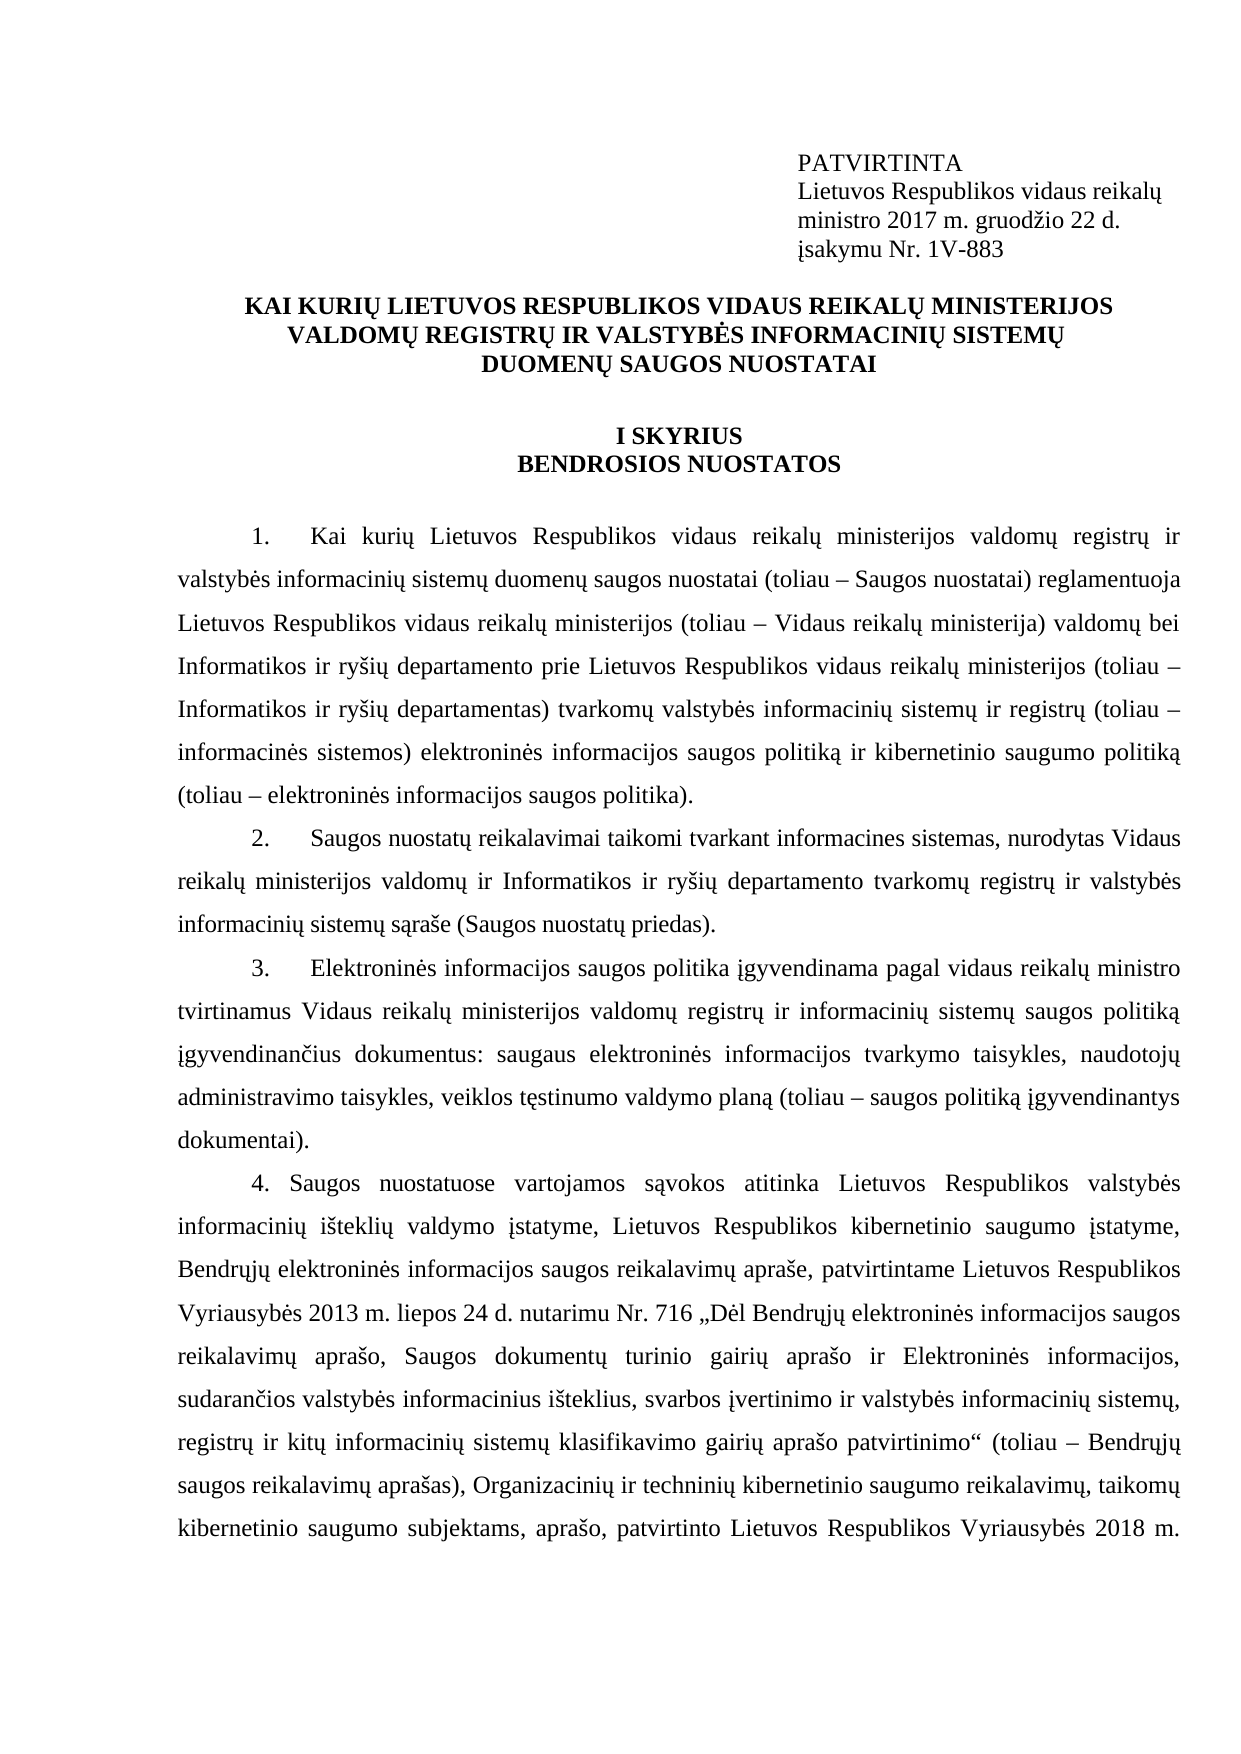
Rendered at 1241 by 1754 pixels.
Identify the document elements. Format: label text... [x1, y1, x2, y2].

text 1. Kai kurių Lietuvos Respublikos vidaus reikalų ministerijos valdomų registrų ir valstybės informacinių sistemų duomenų saugos nuostatai (toliau – Saugos nuostatai) reglamentuoja Lietuvos Respublikos vidaus reikalų ministerijos (toliau – Vidaus reikalų ministerija) valdomų bei Informatikos ir ryšių departamento prie Lietuvos Respublikos vidaus reikalų ministerijos (toliau – Informatikos ir ryšių departamentas) tvarkomų valstybės informacinių sistemų ir registrų (toliau – informacinės sistemos) elektroninės informacijos saugos politiką ir kibernetinio saugumo politiką (toliau – elektroninės informacijos saugos politika). [177, 521, 1181, 809]
text Kai kurių LIETUVOS RESPUBLIKOS VIDAUS REIKALŲ MINISTERIJOS valdomų registrų ir VALSTYBĖS INFORMACINIŲ SISTEMŲ [177, 291, 1181, 349]
text Lietuvos Respublikos vidaus reikalų ministro 2017 m. gruodžio 22 d. [797, 176, 1181, 234]
text DUOMENŲ SAUGOS NUOSTATAI [177, 349, 1181, 378]
text BENDROSIOS NUOSTATOS [177, 449, 1181, 478]
text I SKYRIUS [177, 421, 1181, 449]
text 4. Saugos nuostatuose vartojamos sąvokos atitinka Lietuvos Respublikos valstybės informacinių išteklių valdymo įstatyme, Lietuvos Respublikos kibernetinio saugumo įstatyme, Bendrųjų elektroninės informacijos saugos reikalavimų apraše, patvirtintame Lietuvos Respublikos Vyriausybės 2013 m. liepos 24 d. nutarimu Nr. 716 „Dėl Bendrųjų elektroninės informacijos saugos reikalavimų aprašo, Saugos dokumentų turinio gairių aprašo ir Elektroninės informacijos, sudarančios valstybės informacinius išteklius, svarbos įvertinimo ir valstybės informacinių sistemų, registrų ir kitų informacinių sistemų klasifikavimo gairių aprašo patvirtinimo“ (toliau – Bendrųjų saugos reikalavimų aprašas), Organizacinių ir techninių kibernetinio saugumo reikalavimų, taikomų kibernetinio saugumo subjektams, aprašo, patvirtinto Lietuvos Respublikos Vyriausybės 2018 m. [177, 1168, 1181, 1542]
text 2. Saugos nuostatų reikalavimai taikomi tvarkant informacines sistemas, nurodytas Vidaus reikalų ministerijos valdomų ir Informatikos ir ryšių departamento tvarkomų registrų ir valstybės informacinių sistemų sąraše (Saugos nuostatų priedas). [177, 823, 1181, 938]
text įsakymu Nr. 1V-883 [797, 234, 1181, 263]
text PATVIRTINTA [797, 148, 1181, 176]
text 3. Elektroninės informacijos saugos politika įgyvendinama pagal vidaus reikalų ministro tvirtinamus Vidaus reikalų ministerijos valdomų registrų ir informacinių sistemų saugos politiką įgyvendinančius dokumentus: saugaus elektroninės informacijos tvarkymo taisykles, naudotojų administravimo taisykles, veiklos tęstinumo valdymo planą (toliau – saugos politiką įgyvendinantys dokumentai). [177, 953, 1181, 1154]
